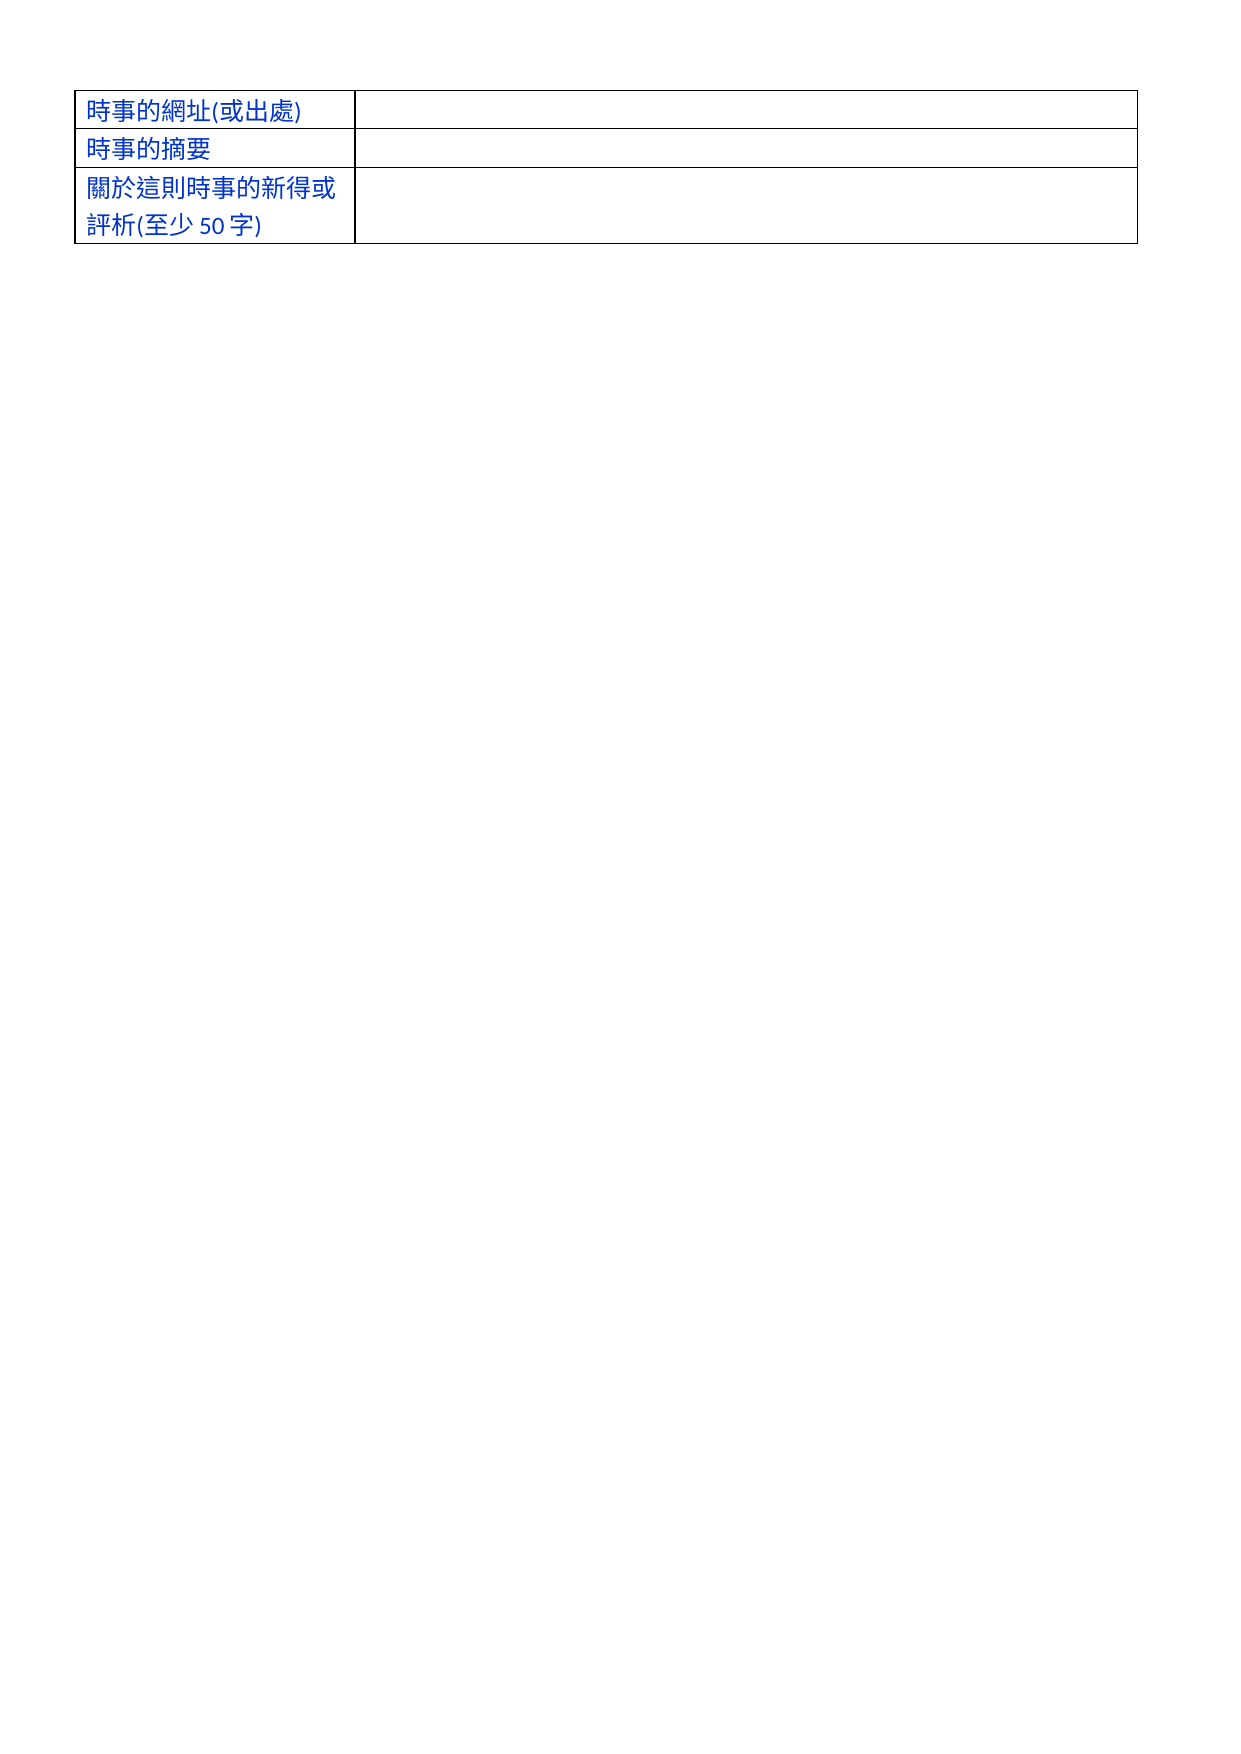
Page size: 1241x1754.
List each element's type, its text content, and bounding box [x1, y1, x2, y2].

table_cell 時事的摘要 [76, 129, 354, 167]
table_cell [356, 91, 1137, 128]
table_cell 時事的網址(或出處) [76, 91, 354, 128]
table_cell [356, 129, 1137, 167]
table_cell 關於這則時事的新得或評析(至少50字) [76, 168, 354, 243]
table_cell [356, 168, 1137, 243]
